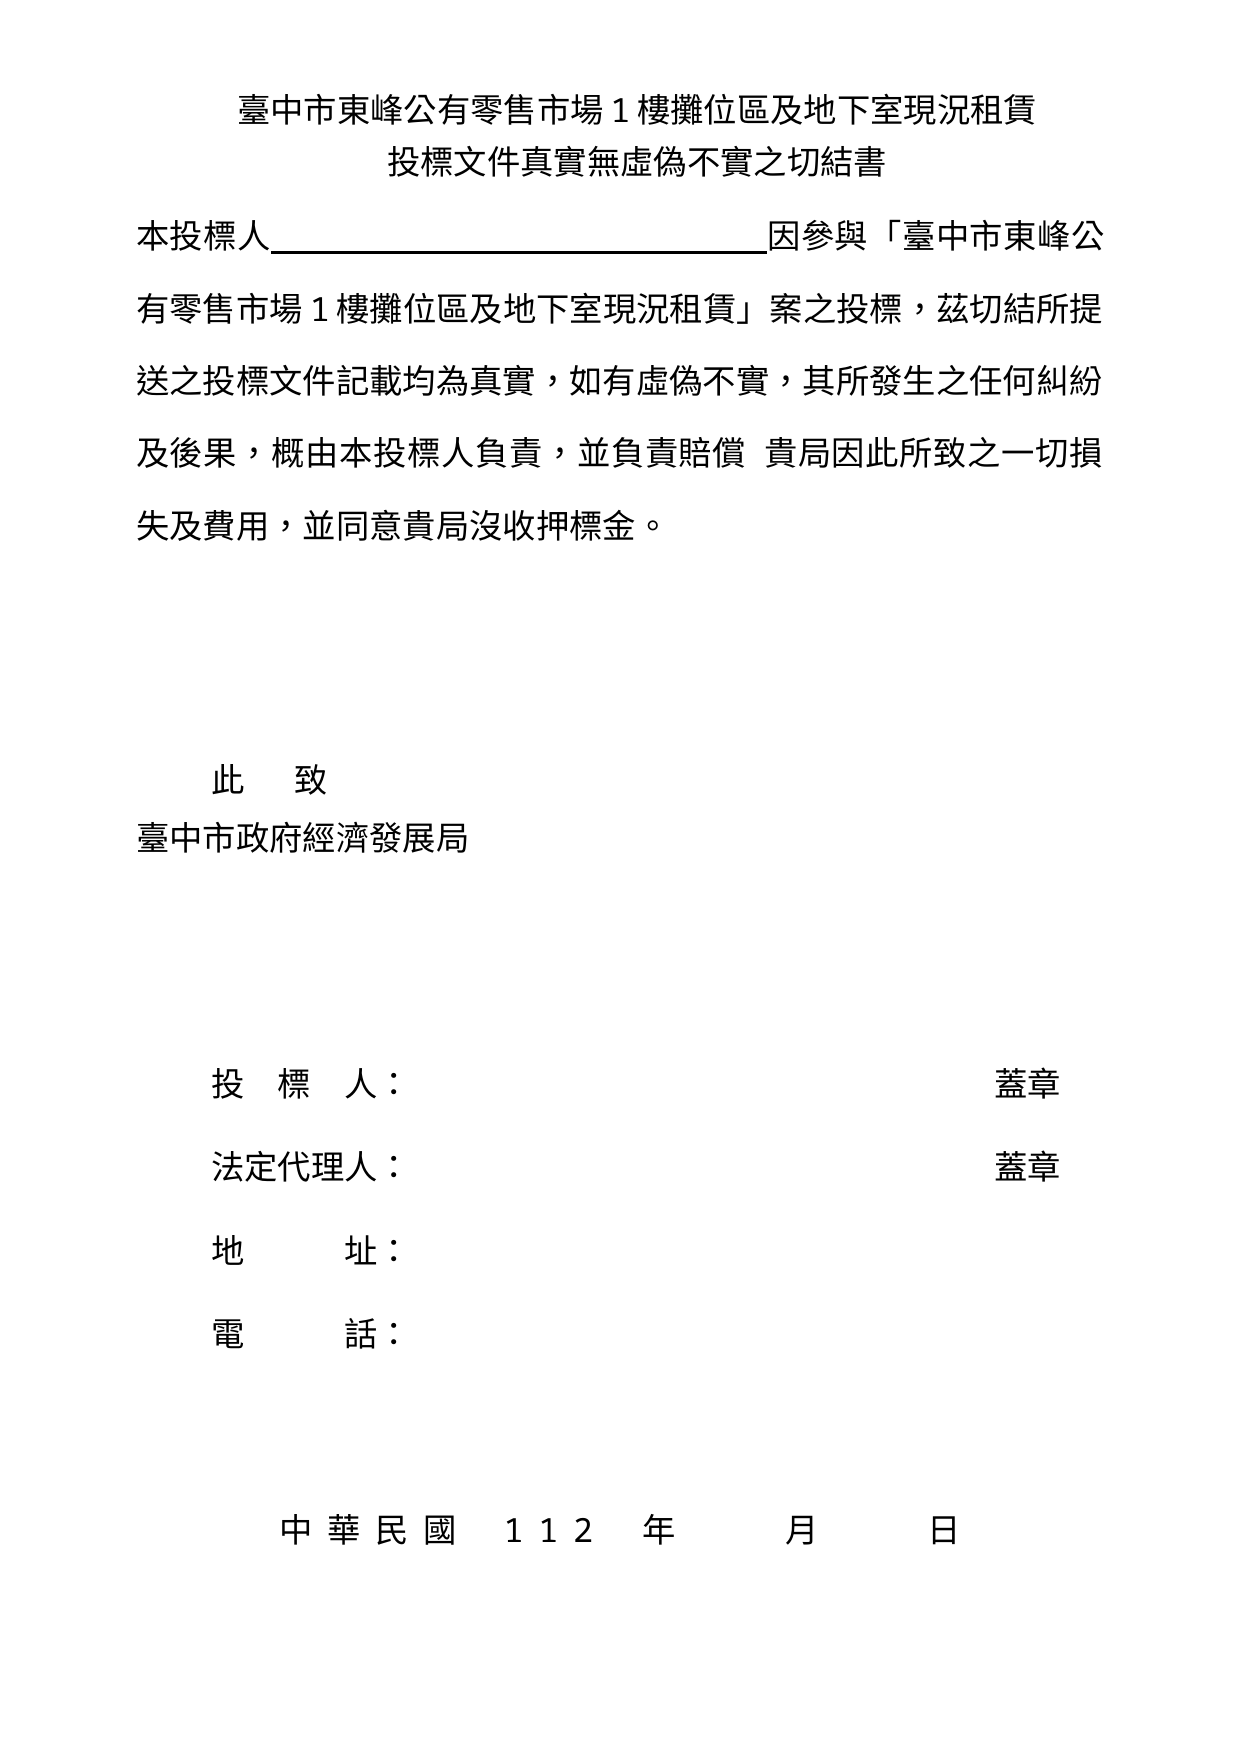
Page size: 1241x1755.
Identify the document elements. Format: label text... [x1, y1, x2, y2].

text 投標文件真實無虛偽不實之切結書 [136, 133, 1104, 185]
text 中華民國 112 年 月 日 [136, 1504, 1104, 1552]
text 臺中市東峰公有零售市場1樓攤位區及地下室現況租賃 [136, 81, 1104, 133]
text 法定代理人： 蓋章 [211, 1133, 1104, 1191]
text 地 址： [211, 1216, 1104, 1275]
text 投 標 人： 蓋章 [211, 1050, 1104, 1108]
text 本投標人 因參與「臺中市東峰公有零售市場1樓攤位區及地下室現況租賃」案之投標，茲切結所提送之投標文件記載均為真實，如有虛偽不實，其所發生之任何糾紛及後果，概由本投標人負責，並負責賠償 貴局因此所致之一切損失及費用，並同意貴局沒收押標金。 [136, 210, 1104, 548]
text 此 致 [211, 746, 1104, 804]
text 臺中市政府經濟發展局 [136, 804, 1104, 862]
text 電 話： [211, 1300, 1104, 1358]
